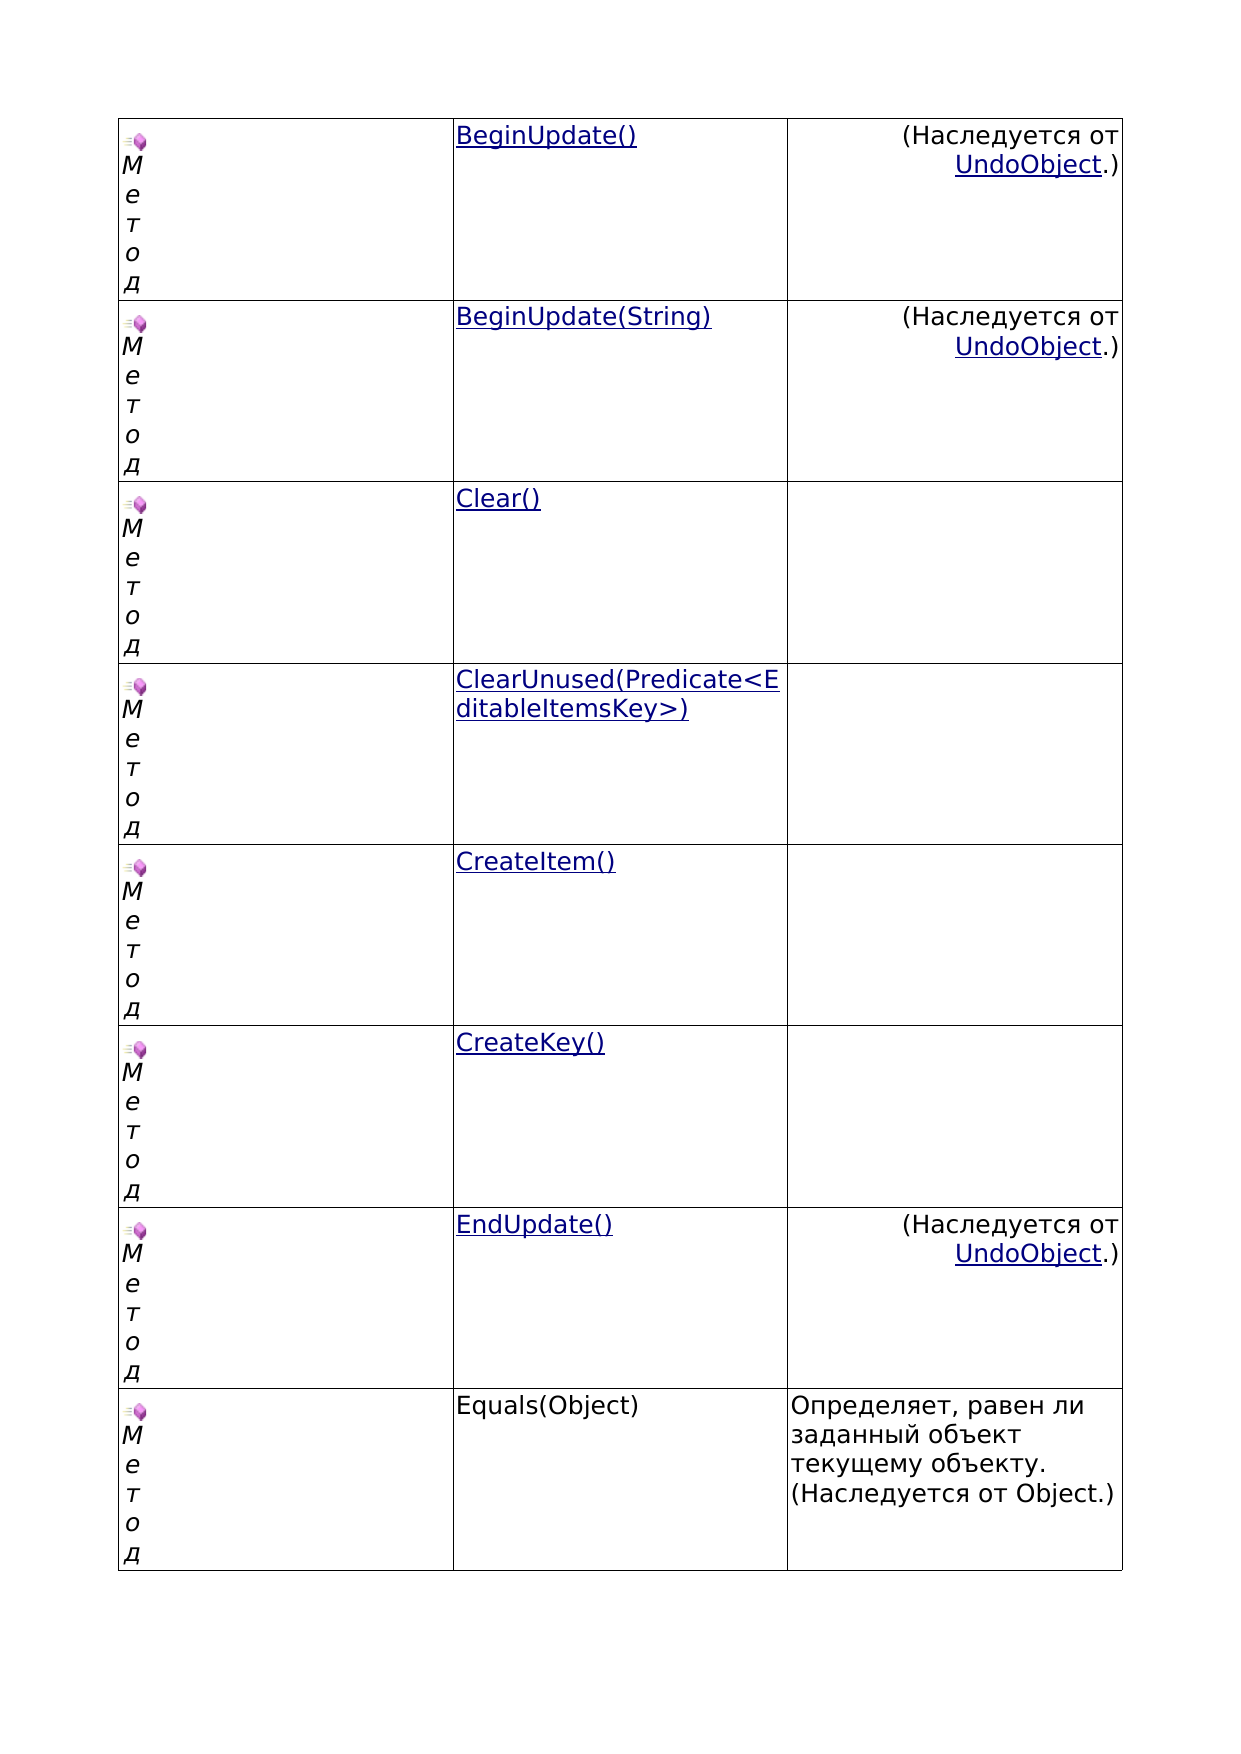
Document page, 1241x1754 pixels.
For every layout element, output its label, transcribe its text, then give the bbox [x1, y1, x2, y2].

table_cell [119, 301, 453, 481]
table_cell [119, 1389, 453, 1570]
table_cell (Наследуется от UndoObject.) [788, 1208, 1122, 1388]
picture [121, 496, 147, 514]
table_cell ClearUnused(Predicate<EditableItemsKey>) [454, 664, 787, 844]
table_cell CreateItem() [454, 845, 787, 1025]
table_cell [119, 119, 453, 299]
table_cell EndUpdate() [454, 1208, 787, 1388]
table_cell [119, 845, 453, 1025]
table_cell (Наследуется от UndoObject.) [788, 301, 1122, 481]
table_cell [788, 664, 1122, 844]
table_cell [788, 845, 1122, 1025]
table_cell [788, 482, 1122, 662]
picture [121, 678, 147, 696]
picture [121, 1222, 147, 1240]
table_cell Определяет, равен ли заданный объект текущему объекту. (Наследуется от Object.) [788, 1389, 1122, 1570]
table_cell [119, 482, 453, 662]
picture [121, 315, 147, 333]
table_cell (Наследуется от UndoObject.) [788, 119, 1122, 299]
table_cell [119, 1208, 453, 1388]
table_cell BeginUpdate() [454, 119, 787, 299]
picture [121, 1403, 147, 1421]
table_cell [119, 1026, 453, 1207]
table_cell CreateKey() [454, 1026, 787, 1207]
picture [121, 133, 147, 151]
table_cell [788, 1026, 1122, 1207]
picture [121, 1041, 147, 1059]
table_cell BeginUpdate(String) [454, 301, 787, 481]
table_cell Clear() [454, 482, 787, 662]
picture [121, 859, 147, 877]
table_cell Equals(Object) [454, 1389, 787, 1570]
table_cell [119, 664, 453, 844]
